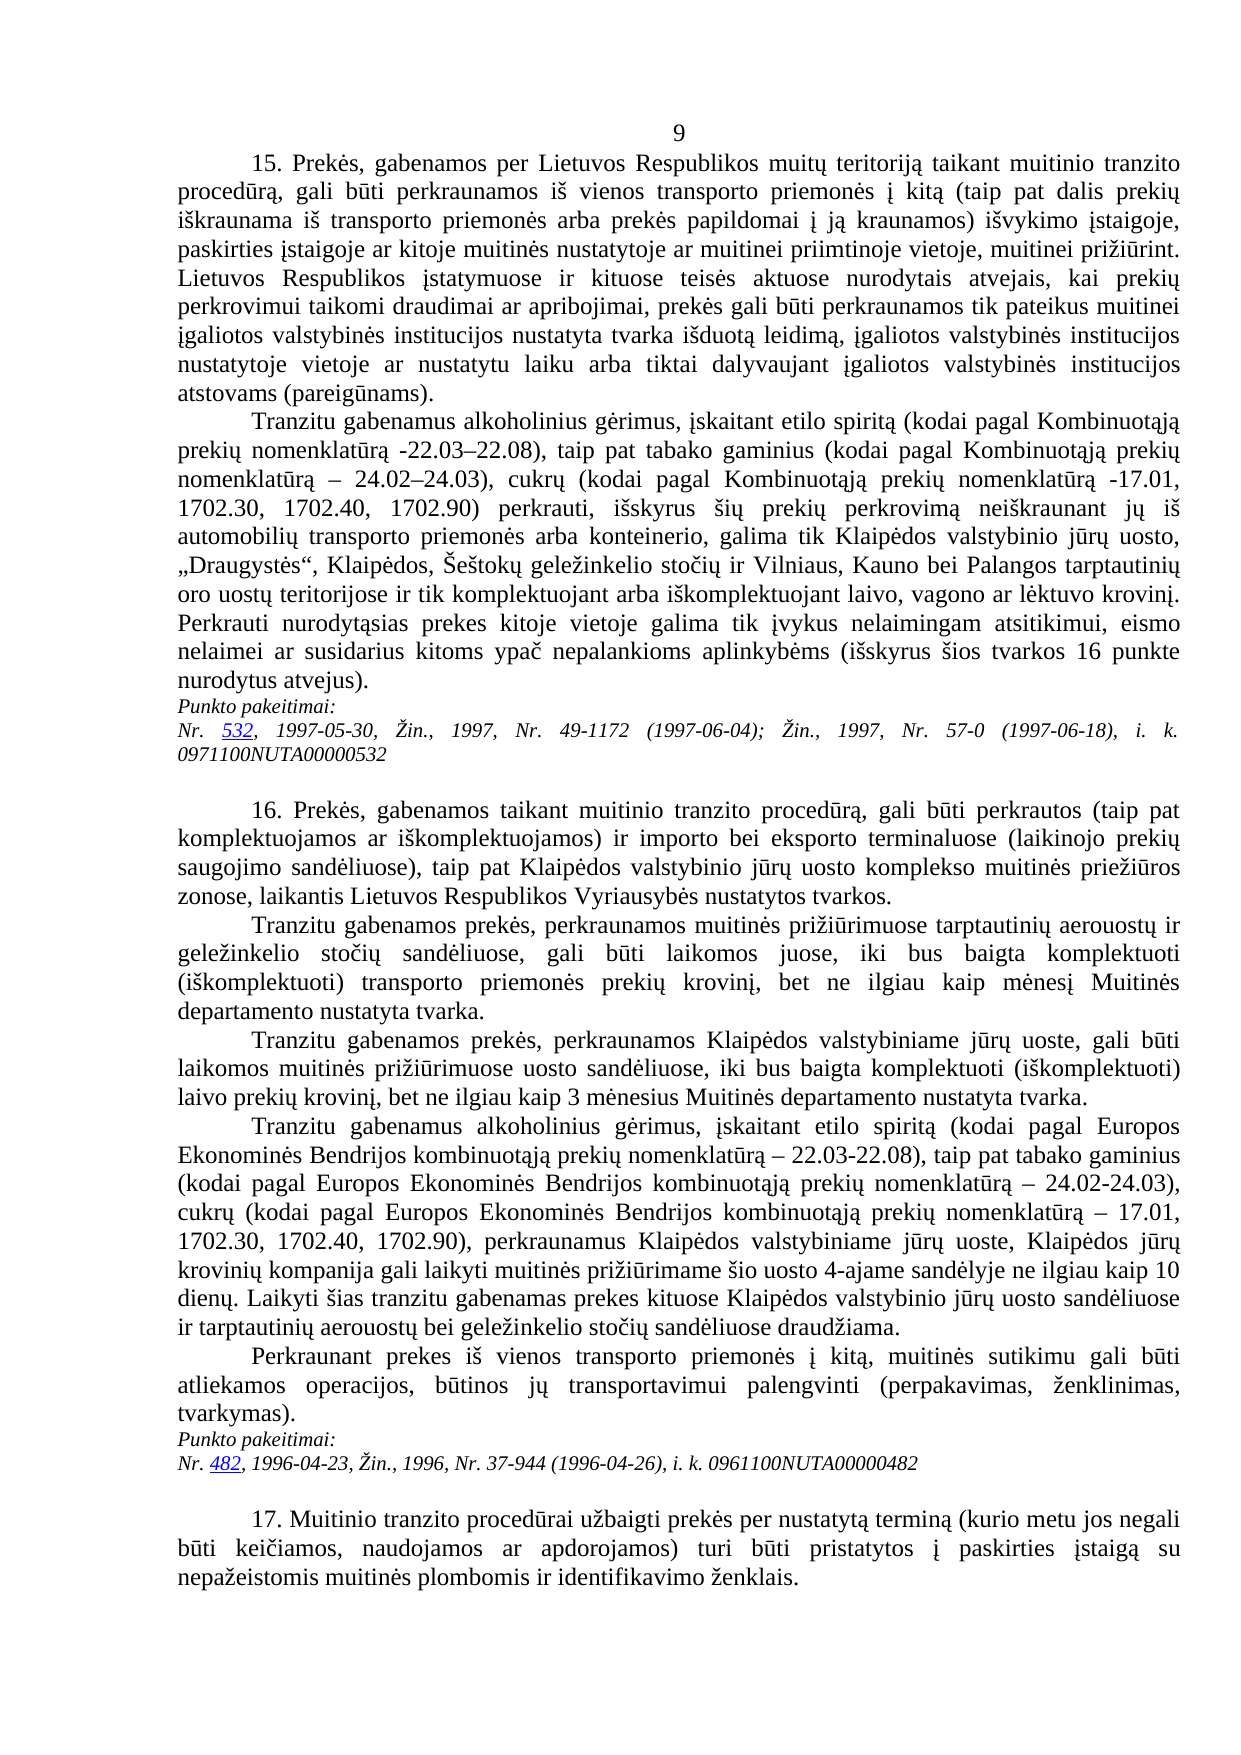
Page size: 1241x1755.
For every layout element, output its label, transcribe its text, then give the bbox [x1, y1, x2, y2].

text Punkto pakeitimai: [177, 1427, 1181, 1451]
text Tranzitu gabenamus alkoholinius gėrimus, įskaitant etilo spiritą (kodai pagal Europos Ekonominės Bendrijos kombinuotąją prekių nomenklatūrą – 22.03-22.08), taip pat tabako gaminius (kodai pagal Europos Ekonominės Bendrijos kombinuotąją prekių nomenklatūrą – 24.02-24.03), cukrų (kodai pagal Europos Ekonominės Bendrijos kombinuotąją prekių nomenklatūrą – 17.01, 1702.30, 1702.40, 1702.90), perkraunamus Klaipėdos valstybiniame jūrų uoste, Klaipėdos jūrų krovinių kompanija gali laikyti muitinės prižiūrimame šio uosto 4-ajame sandėlyje ne ilgiau kaip 10 dienų. Laikyti šias tranzitu gabenamas prekes kituose Klaipėdos valstybinio jūrų uosto sandėliuose ir tarptautinių aerouostų bei geležinkelio stočių sandėliuose draudžiama. [177, 1111, 1181, 1341]
text 15. Prekės, gabenamos per Lietuvos Respublikos muitų teritoriją taikant muitinio tranzito procedūrą, gali būti perkraunamos iš vienos transporto priemonės į kitą (taip pat dalis prekių iškraunama iš transporto priemonės arba prekės papildomai į ją kraunamos) išvykimo įstaigoje, paskirties įstaigoje ar kitoje muitinės nustatytoje ar muitinei priimtinoje vietoje, muitinei prižiūrint. Lietuvos Respublikos įstatymuose ir kituose teisės aktuose nurodytais atvejais, kai prekių perkrovimui taikomi draudimai ar apribojimai, prekės gali būti perkraunamos tik pateikus muitinei įgaliotos valstybinės institucijos nustatyta tvarka išduotą leidimą, įgaliotos valstybinės institucijos nustatytoje vietoje ar nustatytu laiku arba tiktai dalyvaujant įgaliotos valstybinės institucijos atstovams (pareigūnams). [177, 148, 1181, 406]
text Nr. 532, 1997-05-30, Žin., 1997, Nr. 49-1172 (1997-06-04); Žin., 1997, Nr. 57-0 (1997-06-18), i. k. 0971100NUTA00000532 [177, 718, 1181, 766]
text Tranzitu gabenamos prekės, perkraunamos muitinės prižiūrimuose tarptautinių aerouostų ir geležinkelio stočių sandėliuose, gali būti laikomos juose, iki bus baigta komplektuoti (iškomplektuoti) transporto priemonės prekių krovinį, bet ne ilgiau kaip mėnesį Muitinės departamento nustatyta tvarka. [177, 910, 1181, 1025]
text 16. Prekės, gabenamos taikant muitinio tranzito procedūrą, gali būti perkrautos (taip pat komplektuojamos ar iškomplektuojamos) ir importo bei eksporto terminaluose (laikinojo prekių saugojimo sandėliuose), taip pat Klaipėdos valstybinio jūrų uosto komplekso muitinės priežiūros zonose, laikantis Lietuvos Respublikos Vyriausybės nustatytos tvarkos. [177, 795, 1181, 910]
text Punkto pakeitimai: [177, 694, 1181, 718]
text Tranzitu gabenamos prekės, perkraunamos Klaipėdos valstybiniame jūrų uoste, gali būti laikomos muitinės prižiūrimuose uosto sandėliuose, iki bus baigta komplektuoti (iškomplektuoti) laivo prekių krovinį, bet ne ilgiau kaip 3 mėnesius Muitinės departamento nustatyta tvarka. [177, 1025, 1181, 1111]
text Tranzitu gabenamus alkoholinius gėrimus, įskaitant etilo spiritą (kodai pagal Kombinuotąją prekių nomenklatūrą -22.03–22.08), taip pat tabako gaminius (kodai pagal Kombinuotąją prekių nomenklatūrą – 24.02–24.03), cukrų (kodai pagal Kombinuotąją prekių nomenklatūrą -17.01, 1702.30, 1702.40, 1702.90) perkrauti, išskyrus šių prekių perkrovimą neiškraunant jų iš automobilių transporto priemonės arba konteinerio, galima tik Klaipėdos valstybinio jūrų uosto, „Draugystės“, Klaipėdos, Šeštokų geležinkelio stočių ir Vilniaus, Kauno bei Palangos tarptautinių oro uostų teritorijose ir tik komplektuojant arba iškomplektuojant laivo, vagono ar lėktuvo krovinį. Perkrauti nurodytąsias prekes kitoje vietoje galima tik įvykus nelaimingam atsitikimui, eismo nelaimei ar susidarius kitoms ypač nepalankioms aplinkybėms (išskyrus šios tvarkos 16 punkte nurodytus atvejus). [177, 406, 1181, 694]
text Perkraunant prekes iš vienos transporto priemonės į kitą, muitinės sutikimu gali būti atliekamos operacijos, būtinos jų transportavimui palengvinti (perpakavimas, ženklinimas, tvarkymas). [177, 1341, 1181, 1427]
text Nr. 482, 1996-04-23, Žin., 1996, Nr. 37-944 (1996-04-26), i. k. 0961100NUTA00000482 [177, 1451, 1181, 1475]
text 17. Muitinio tranzito procedūrai užbaigti prekės per nustatytą terminą (kurio metu jos negali būti keičiamos, naudojamos ar apdorojamos) turi būti pristatytos į paskirties įstaigą su nepažeistomis muitinės plombomis ir identifikavimo ženklais. [177, 1504, 1181, 1590]
